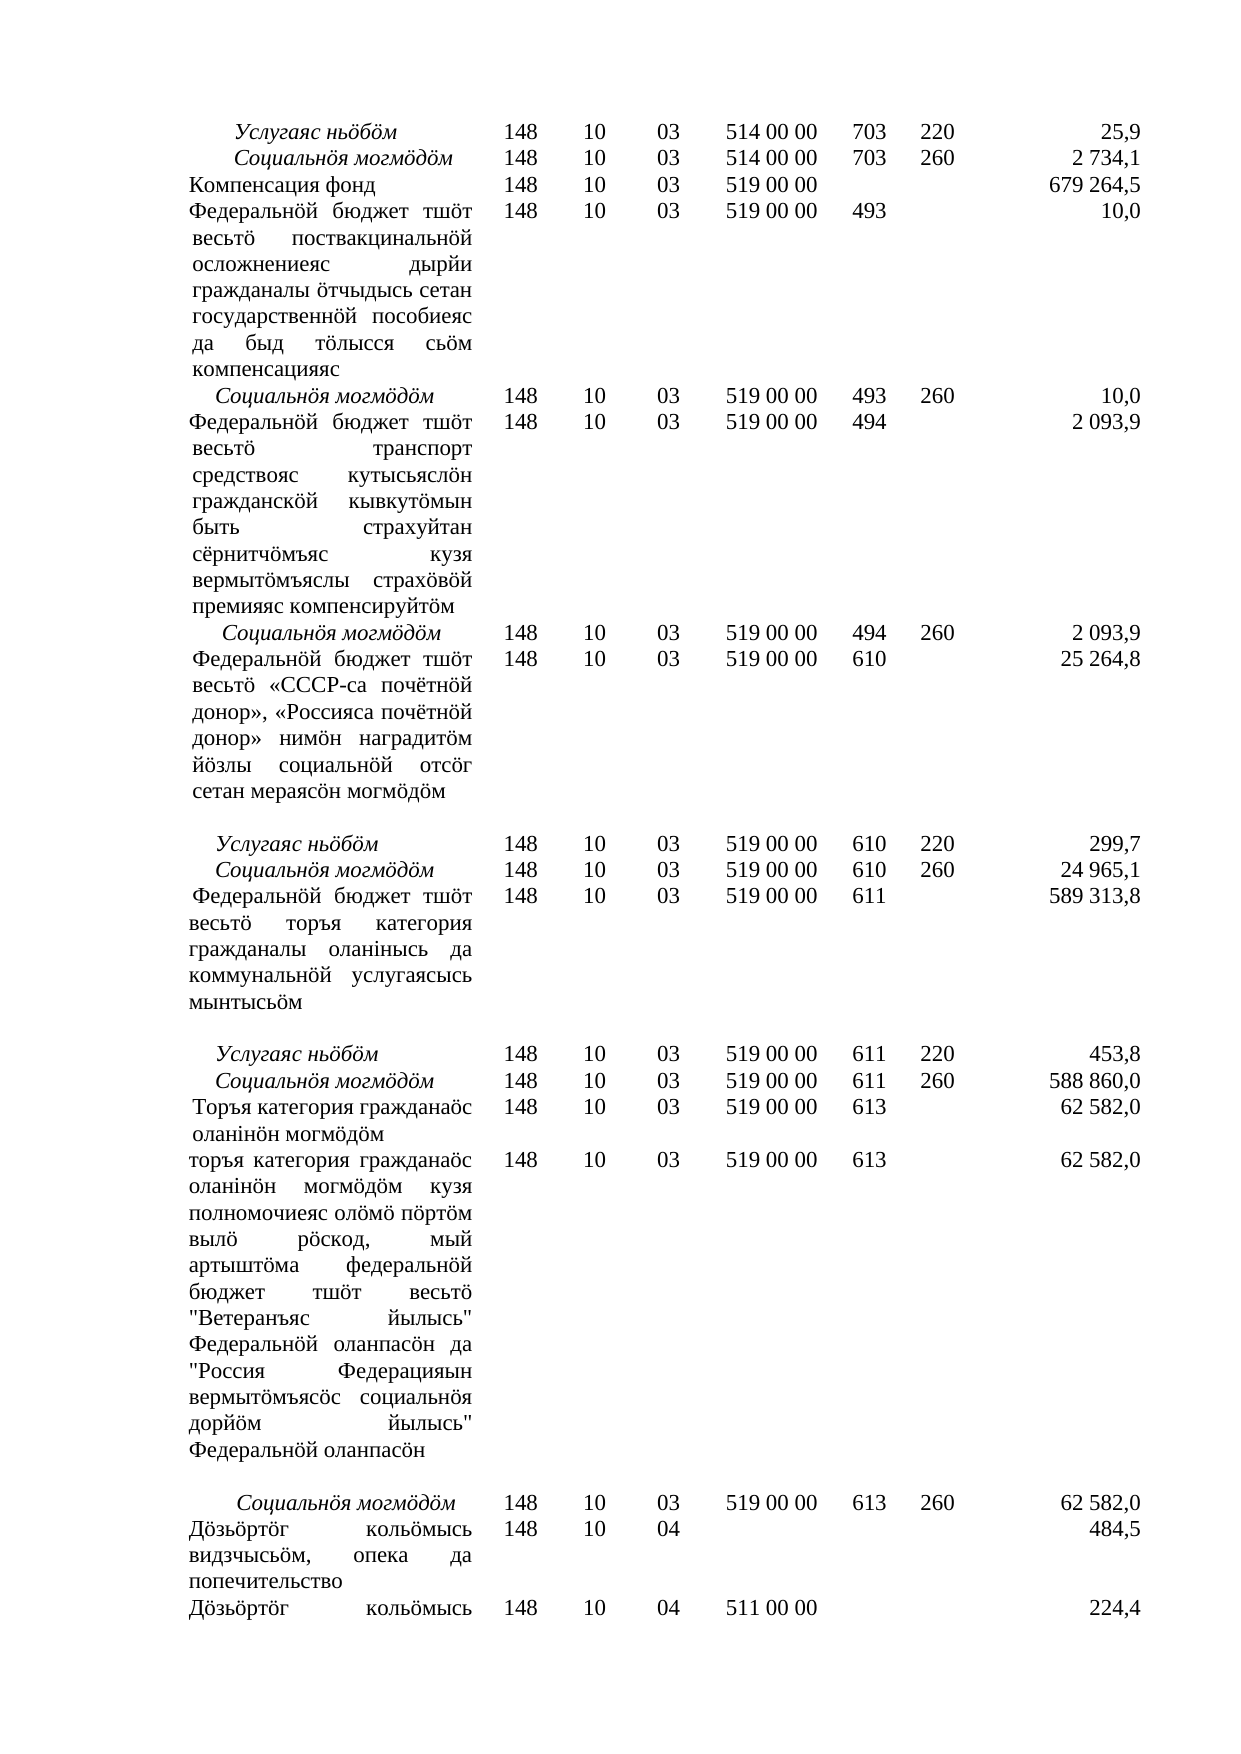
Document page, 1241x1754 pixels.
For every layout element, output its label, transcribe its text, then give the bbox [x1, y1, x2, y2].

table_cell Социальнöя могмöдöм [177, 1067, 483, 1093]
table_cell 220 [900, 1041, 974, 1067]
table_cell 260 [900, 619, 974, 645]
table_cell 2 093,9 [974, 619, 1152, 645]
table_cell 610 [838, 856, 900, 882]
table_cell [838, 1515, 900, 1594]
table_cell Торъя категория гражданаöс оланінöн могмöдöм [177, 1093, 483, 1146]
table_cell Социальнöя могмöдöм [177, 856, 483, 882]
table_cell 10 [558, 619, 631, 645]
table_cell 611 [838, 1067, 900, 1093]
table_cell 611 [838, 883, 900, 1041]
table_cell [900, 645, 974, 830]
table_cell 613 [838, 1489, 900, 1515]
table_cell 494 [838, 619, 900, 645]
table_cell [900, 883, 974, 1041]
table_cell 519 00 00 [705, 197, 838, 382]
table_cell 148 [484, 197, 557, 382]
table_cell 511 00 00 [705, 1594, 838, 1620]
table_cell [1152, 856, 1208, 882]
table_cell 519 00 00 [705, 171, 838, 197]
table_cell [900, 171, 974, 197]
table_cell Услугаяс ньöбöм [177, 1041, 483, 1067]
table_cell 519 00 00 [705, 408, 838, 619]
table_cell Федеральнöй бюджет тшöт весьтö поствакцинальнöй осложнениеяс дырйи гражданалы öтчыдысь сетан государственнöй пособиеяс да быд тöлысся сьöм компенсацияяс [177, 197, 483, 382]
table_cell 148 [484, 382, 557, 408]
table_cell 260 [900, 1489, 974, 1515]
table_cell [1152, 382, 1208, 408]
table_cell 260 [900, 856, 974, 882]
table_cell 10 [558, 1489, 631, 1515]
table_cell [1152, 118, 1208, 144]
table_cell 03 [631, 883, 705, 1041]
table_cell 03 [631, 118, 705, 144]
table_cell 148 [484, 118, 557, 144]
table_cell 519 00 00 [705, 645, 838, 830]
table_cell 10 [558, 171, 631, 197]
table_cell [900, 1515, 974, 1594]
table_cell 148 [484, 1146, 557, 1488]
table_cell торъя категория гражданаöс оланінöн могмöдöм кузя полномочиеяс олöмö пöртöм вылö рöскод, мый артыштöма федеральнöй бюджет тшöт весьтö "Ветеранъяс йылысь" Федеральнöй оланпасöн да "Россия Федерацияын вермытöмъясöс социальнöя дорйöм йылысь" Федеральнöй оланпасöн [177, 1146, 483, 1488]
table_cell [1152, 1594, 1208, 1620]
table_cell 10 [558, 1515, 631, 1594]
table_cell Услугаяс ньöбöм [177, 830, 483, 856]
table_cell 299,7 [974, 830, 1152, 856]
table_cell [1152, 645, 1208, 830]
table_cell 10 [558, 1067, 631, 1093]
table_cell 610 [838, 830, 900, 856]
table_cell 03 [631, 382, 705, 408]
table_cell [900, 1093, 974, 1146]
table_cell 519 00 00 [705, 619, 838, 645]
table_cell 519 00 00 [705, 1067, 838, 1093]
table_cell [900, 408, 974, 619]
table_cell 03 [631, 171, 705, 197]
table_cell 03 [631, 645, 705, 830]
table_cell 03 [631, 1093, 705, 1146]
table_cell 10 [558, 1594, 631, 1620]
table_cell Федеральнöй бюджет тшöт весьтö «СССР-са почётнöй донор», «Россияса почётнöй донор» нимöн наградитöм йöзлы социальнöй отсöг сетан мераясöн могмöдöм [177, 645, 483, 830]
table_cell 10 [558, 830, 631, 856]
table_cell 703 [838, 118, 900, 144]
table_cell 04 [631, 1515, 705, 1594]
table_cell 148 [484, 856, 557, 882]
table_cell 03 [631, 145, 705, 171]
table_cell Федеральнöй бюджет тшöт весьтö транспорт средствояс кутысьяслöн гражданскöй кывкутöмын быть страхуйтан сёрнитчöмъяс кузя вермытöмъяслы страхöвöй премияяс компенсируйтöм [177, 408, 483, 619]
table_cell 03 [631, 856, 705, 882]
table_cell 10 [558, 382, 631, 408]
table_cell 148 [484, 1489, 557, 1515]
table_cell Федеральнöй бюджет тшöт весьтö торъя категория гражданалы оланінысь да коммунальнöй услугаясысь мынтысьöм [177, 883, 483, 1041]
table_cell 03 [631, 1041, 705, 1067]
table_cell 03 [631, 408, 705, 619]
table_cell [1152, 1093, 1208, 1146]
table_cell 514 00 00 [705, 118, 838, 144]
table_cell 03 [631, 1489, 705, 1515]
table_cell [900, 1594, 974, 1620]
table_cell 10 [558, 118, 631, 144]
table_cell 519 00 00 [705, 382, 838, 408]
table_cell [900, 197, 974, 382]
table_cell 514 00 00 [705, 145, 838, 171]
table_cell [1152, 883, 1208, 1041]
table_cell 25 264,8 [974, 645, 1152, 830]
table_cell 2 734,1 [974, 145, 1152, 171]
table_cell 10 [558, 1146, 631, 1488]
table_cell 148 [484, 1041, 557, 1067]
table_cell 611 [838, 1041, 900, 1067]
table_cell 148 [484, 408, 557, 619]
table_cell 613 [838, 1146, 900, 1488]
table_cell 519 00 00 [705, 1146, 838, 1488]
table_cell 03 [631, 619, 705, 645]
table_cell 03 [631, 1146, 705, 1488]
table_cell [1152, 619, 1208, 645]
table_cell 148 [484, 619, 557, 645]
table_cell Социальнöя могмöдöм [177, 382, 483, 408]
table_cell 494 [838, 408, 900, 619]
table_cell 10 [558, 1093, 631, 1146]
table_cell 493 [838, 197, 900, 382]
table_cell Социальнöя могмöдöм [177, 619, 483, 645]
table_cell Социальнöя могмöдöм [177, 1489, 483, 1515]
table_cell [838, 1594, 900, 1620]
table_cell 519 00 00 [705, 1093, 838, 1146]
table_cell [1152, 145, 1208, 171]
table_cell 04 [631, 1594, 705, 1620]
table_cell [1152, 1515, 1208, 1594]
table_cell 519 00 00 [705, 1041, 838, 1067]
table_cell 03 [631, 830, 705, 856]
table_cell 10 [558, 145, 631, 171]
table_cell 03 [631, 197, 705, 382]
table_cell 10,0 [974, 382, 1152, 408]
table_cell 519 00 00 [705, 1489, 838, 1515]
table_cell 62 582,0 [974, 1489, 1152, 1515]
table_cell 2 093,9 [974, 408, 1152, 619]
table_cell 148 [484, 1067, 557, 1093]
table_cell 148 [484, 1515, 557, 1594]
table_cell Социальнöя могмöдöм [177, 145, 483, 171]
table_cell 62 582,0 [974, 1146, 1152, 1488]
table_cell 613 [838, 1093, 900, 1146]
table_cell Компенсация фонд [177, 171, 483, 197]
table_cell 260 [900, 145, 974, 171]
table_cell 148 [484, 1594, 557, 1620]
table_cell 589 313,8 [974, 883, 1152, 1041]
table_cell 588 860,0 [974, 1067, 1152, 1093]
table_cell 519 00 00 [705, 856, 838, 882]
table_cell 703 [838, 145, 900, 171]
table_cell [1152, 1489, 1208, 1515]
table_cell 493 [838, 382, 900, 408]
table_cell 679 264,5 [974, 171, 1152, 197]
table_cell 148 [484, 645, 557, 830]
table_cell 453,8 [974, 1041, 1152, 1067]
table_cell [838, 171, 900, 197]
table_cell 148 [484, 145, 557, 171]
table_cell 148 [484, 171, 557, 197]
table_cell [900, 1146, 974, 1488]
table_cell Дöзьöртöг кольöмысь видзчысьöм, опека да попечительство [177, 1515, 483, 1594]
table_cell 260 [900, 382, 974, 408]
table_cell 24 965,1 [974, 856, 1152, 882]
table_cell [1152, 171, 1208, 197]
table_cell [705, 1515, 838, 1594]
table_cell 10 [558, 197, 631, 382]
table_cell 519 00 00 [705, 830, 838, 856]
table_cell Услугаяс ньöбöм [177, 118, 483, 144]
table_cell 10 [558, 856, 631, 882]
table_cell 10 [558, 645, 631, 830]
table_cell 148 [484, 1093, 557, 1146]
table_cell [1152, 1041, 1208, 1067]
table_cell 10 [558, 883, 631, 1041]
table_cell 62 582,0 [974, 1093, 1152, 1146]
table_cell 03 [631, 1067, 705, 1093]
table_cell 148 [484, 830, 557, 856]
table_cell 260 [900, 1067, 974, 1093]
table_cell 25,9 [974, 118, 1152, 144]
table_cell [1152, 830, 1208, 856]
table_cell 10,0 [974, 197, 1152, 382]
table_cell 10 [558, 408, 631, 619]
table_cell 220 [900, 830, 974, 856]
table_cell Дöзьöртöг кольöмысь [177, 1594, 483, 1620]
table_cell [1152, 1146, 1208, 1488]
table_cell [1152, 197, 1208, 382]
table_cell 220 [900, 118, 974, 144]
table_cell [1152, 1067, 1208, 1093]
table_cell 224,4 [974, 1594, 1152, 1620]
table_cell [1152, 408, 1208, 619]
table_cell 610 [838, 645, 900, 830]
table_cell 10 [558, 1041, 631, 1067]
table_cell 148 [484, 883, 557, 1041]
table_cell 484,5 [974, 1515, 1152, 1594]
table_cell 519 00 00 [705, 883, 838, 1041]
